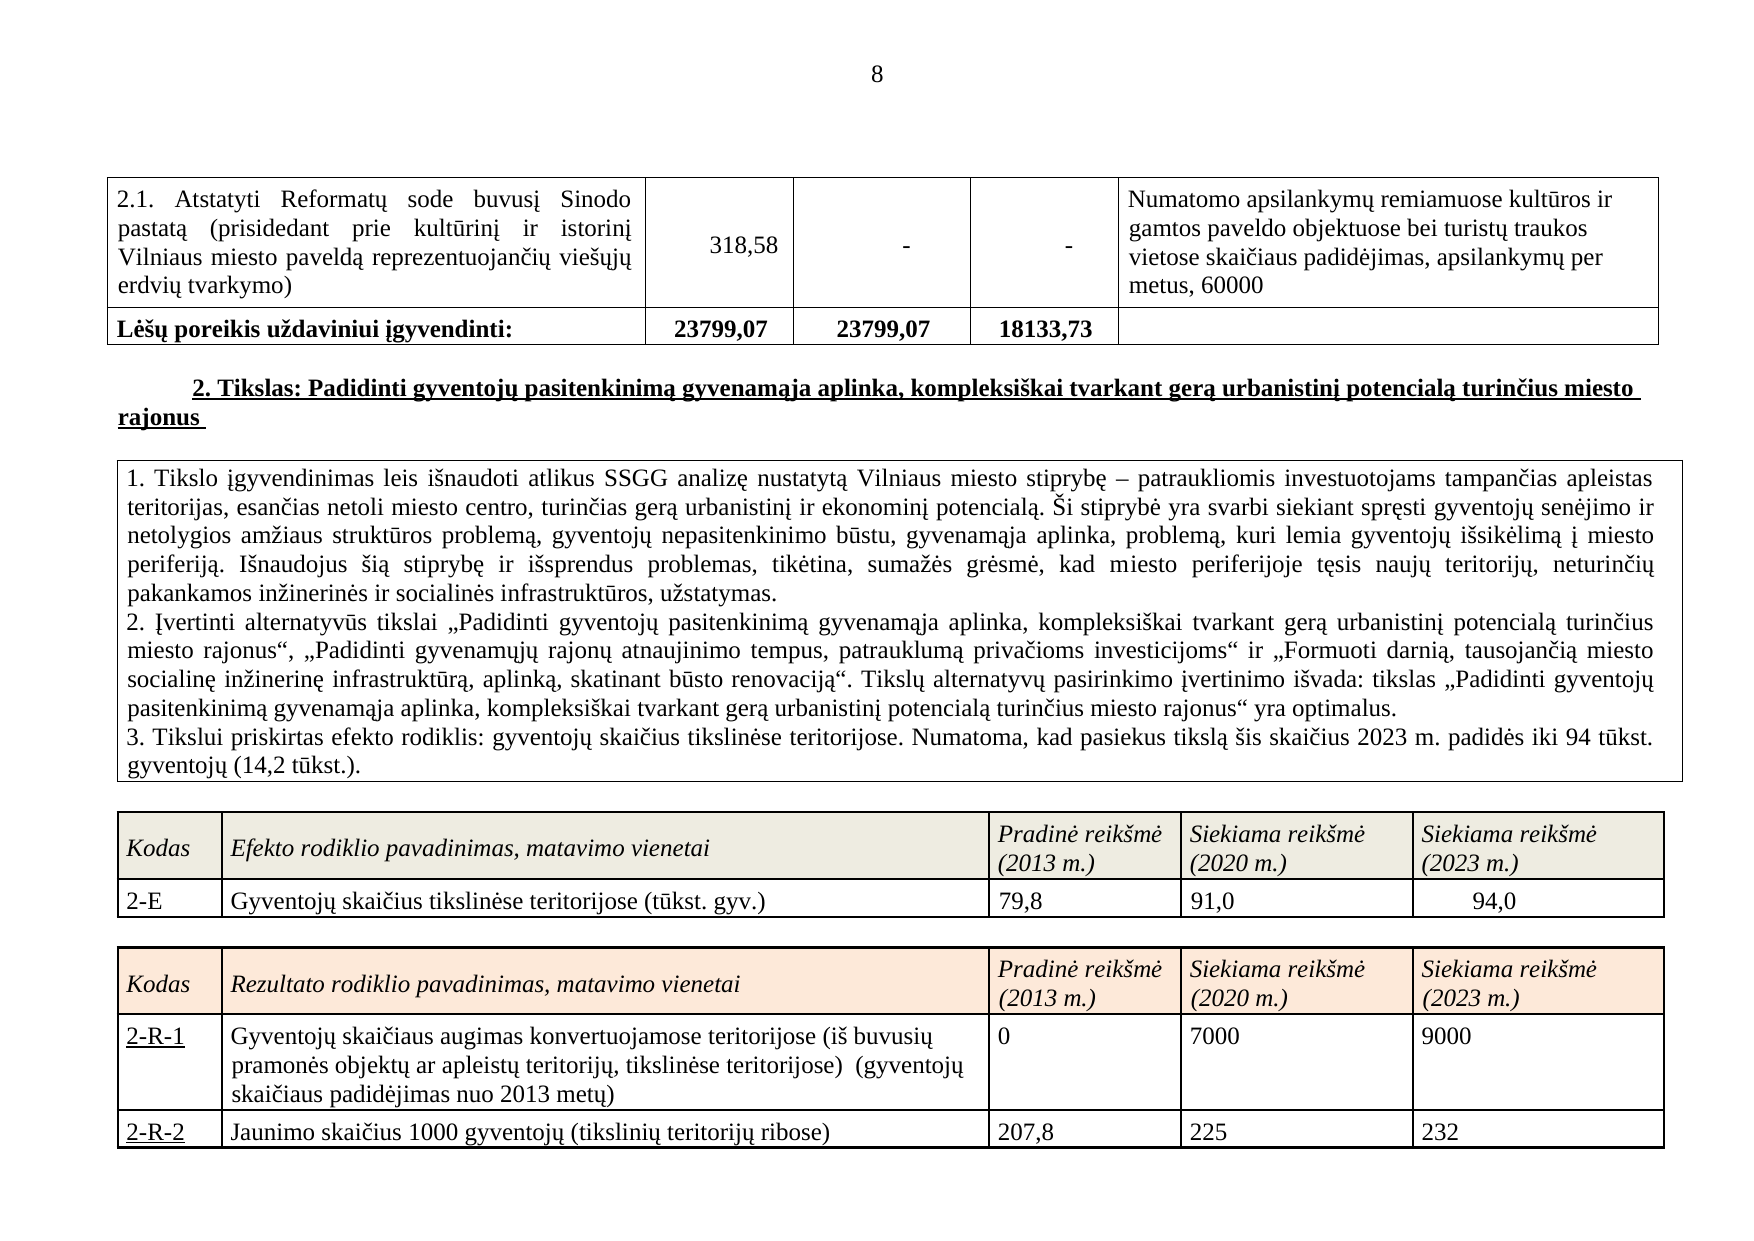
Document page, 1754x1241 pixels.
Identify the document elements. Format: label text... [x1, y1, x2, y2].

table_cell 23799,07 [794, 308, 970, 344]
table_cell 94,0 [1414, 880, 1663, 916]
table_cell 7000 [1182, 1015, 1412, 1108]
table_cell 225 [1182, 1111, 1412, 1146]
table_cell 232 [1414, 1111, 1663, 1146]
table_header Siekiama reikšmė (2020 m.) [1182, 949, 1412, 1013]
table_header Siekiama reikšmė (2023 m.) [1414, 949, 1663, 1013]
table_header Siekiama reikšmė (2023 m.) [1414, 813, 1663, 878]
table_cell 2-R-1 [119, 1015, 221, 1108]
table_header Efekto rodiklio pavadinimas, matavimo vienetai [223, 813, 988, 878]
table_header Siekiama reikšmė (2020 m.) [1182, 813, 1412, 878]
table_cell Jaunimo skaičius 1000 gyventojų (tikslinių teritorijų ribose) [223, 1111, 988, 1146]
table_cell 23799,07 [646, 308, 793, 344]
text 1. Tikslo įgyvendinimas leis išnaudoti atlikus SSGG analizę nustatytą Vilniaus miesto stiprybę – patraukliomis investuotojams tampančias apleistas teritorijas, esančias netoli miesto centro, turinčias gerą urbanistinį ir ekonominį potencialą. Ši stiprybė yra svarbi siekiant spręsti gyventojų senėjimo ir netolygios amžiaus struktūros problemą, gyventojų nepasitenkinimo būstu, gyvenamąja aplinka, problemą, kuri lemia gyventojų išsikėlimą į miesto periferiją. Išnaudojus šią stiprybę ir išsprendus problemas, tikėtina, sumažės grėsmė, kad miesto periferijoje tęsis naujų teritorijų, neturinčių pakankamos inžinerinės ir socialinės infrastruktūros, užstatymas. [118, 461, 1682, 603]
table_cell 2-R-2 [119, 1111, 221, 1146]
table_cell 207,8 [990, 1111, 1180, 1146]
table_header Kodas [119, 813, 221, 878]
table_header Rezultato rodiklio pavadinimas, matavimo vienetai [223, 949, 988, 1013]
table_cell Numatomo apsilankymų remiamuose kultūros ir gamtos paveldo objektuose bei turistų traukos vietose skaičiaus padidėjimas, apsilankymų per metus, 60000 [1119, 178, 1658, 307]
table_header Pradinė reikšmė (2013 m.) [990, 949, 1180, 1013]
table_cell 91,0 [1182, 880, 1412, 916]
table_cell [1119, 308, 1658, 344]
text 2. Tikslas: Padidinti gyventojų pasitenkinimą gyvenamąja aplinka, kompleksiškai tvarkant gerą urbanistinį potencialą turinčius miesto rajonus [118, 373, 1683, 431]
table_cell 2.1. Atstatyti Reformatų sode buvusį Sinodo pastatą (prisidedant prie kultūrinį ir istorinį Vilniaus miesto paveldą reprezentuojančių viešųjų erdvių tvarkymo) [108, 178, 645, 307]
table_cell 318,58 [646, 178, 793, 307]
table_cell 2-E [119, 880, 221, 916]
text 3. Tikslui priskirtas efekto rodiklis: gyventojų skaičius tikslinėse teritorijose. Numatoma, kad pasiekus tikslą šis skaičius 2023 m. padidės iki 94 tūkst. gyventojų (14,2 tūkst.). [118, 718, 1682, 781]
table_cell 9000 [1414, 1015, 1663, 1108]
table_header Kodas [119, 949, 221, 1013]
table_cell Gyventojų skaičius tikslinėse teritorijose (tūkst. gyv.) [223, 880, 988, 916]
table_cell Gyventojų skaičiaus augimas konvertuojamose teritorijose (iš buvusių pramonės objektų ar apleistų teritorijų, tikslinėse teritorijose) (gyventojų skaičiaus padidėjimas nuo 2013 metų) [223, 1015, 988, 1108]
table_cell 18133,73 [971, 308, 1118, 344]
table_cell Lėšų poreikis uždaviniui įgyvendinti: [108, 308, 645, 344]
text 2. Įvertinti alternatyvūs tikslai „Padidinti gyventojų pasitenkinimą gyvenamąja aplinka, kompleksiškai tvarkant gerą urbanistinį potencialą turinčius miesto rajonus“, „Padidinti gyvenamųjų rajonų atnaujinimo tempus, patrauklumą privačioms investicijoms“ ir „Formuoti darnią, tausojančią miesto socialinę inžinerinę infrastruktūrą, aplinką, skatinant būsto renovaciją“. Tikslų alternatyvų pasirinkimo įvertinimo išvada: tikslas „Padidinti gyventojų pasitenkinimą gyvenamąja aplinka, kompleksiškai tvarkant gerą urbanistinį potencialą turinčius miesto rajonus“ yra optimalus. [118, 603, 1682, 718]
table_cell 0 [990, 1015, 1180, 1108]
table_cell - [971, 178, 1118, 307]
table_header Pradinė reikšmė (2013 m.) [990, 813, 1180, 878]
table_cell 79,8 [990, 880, 1180, 916]
table_cell - [794, 178, 970, 307]
